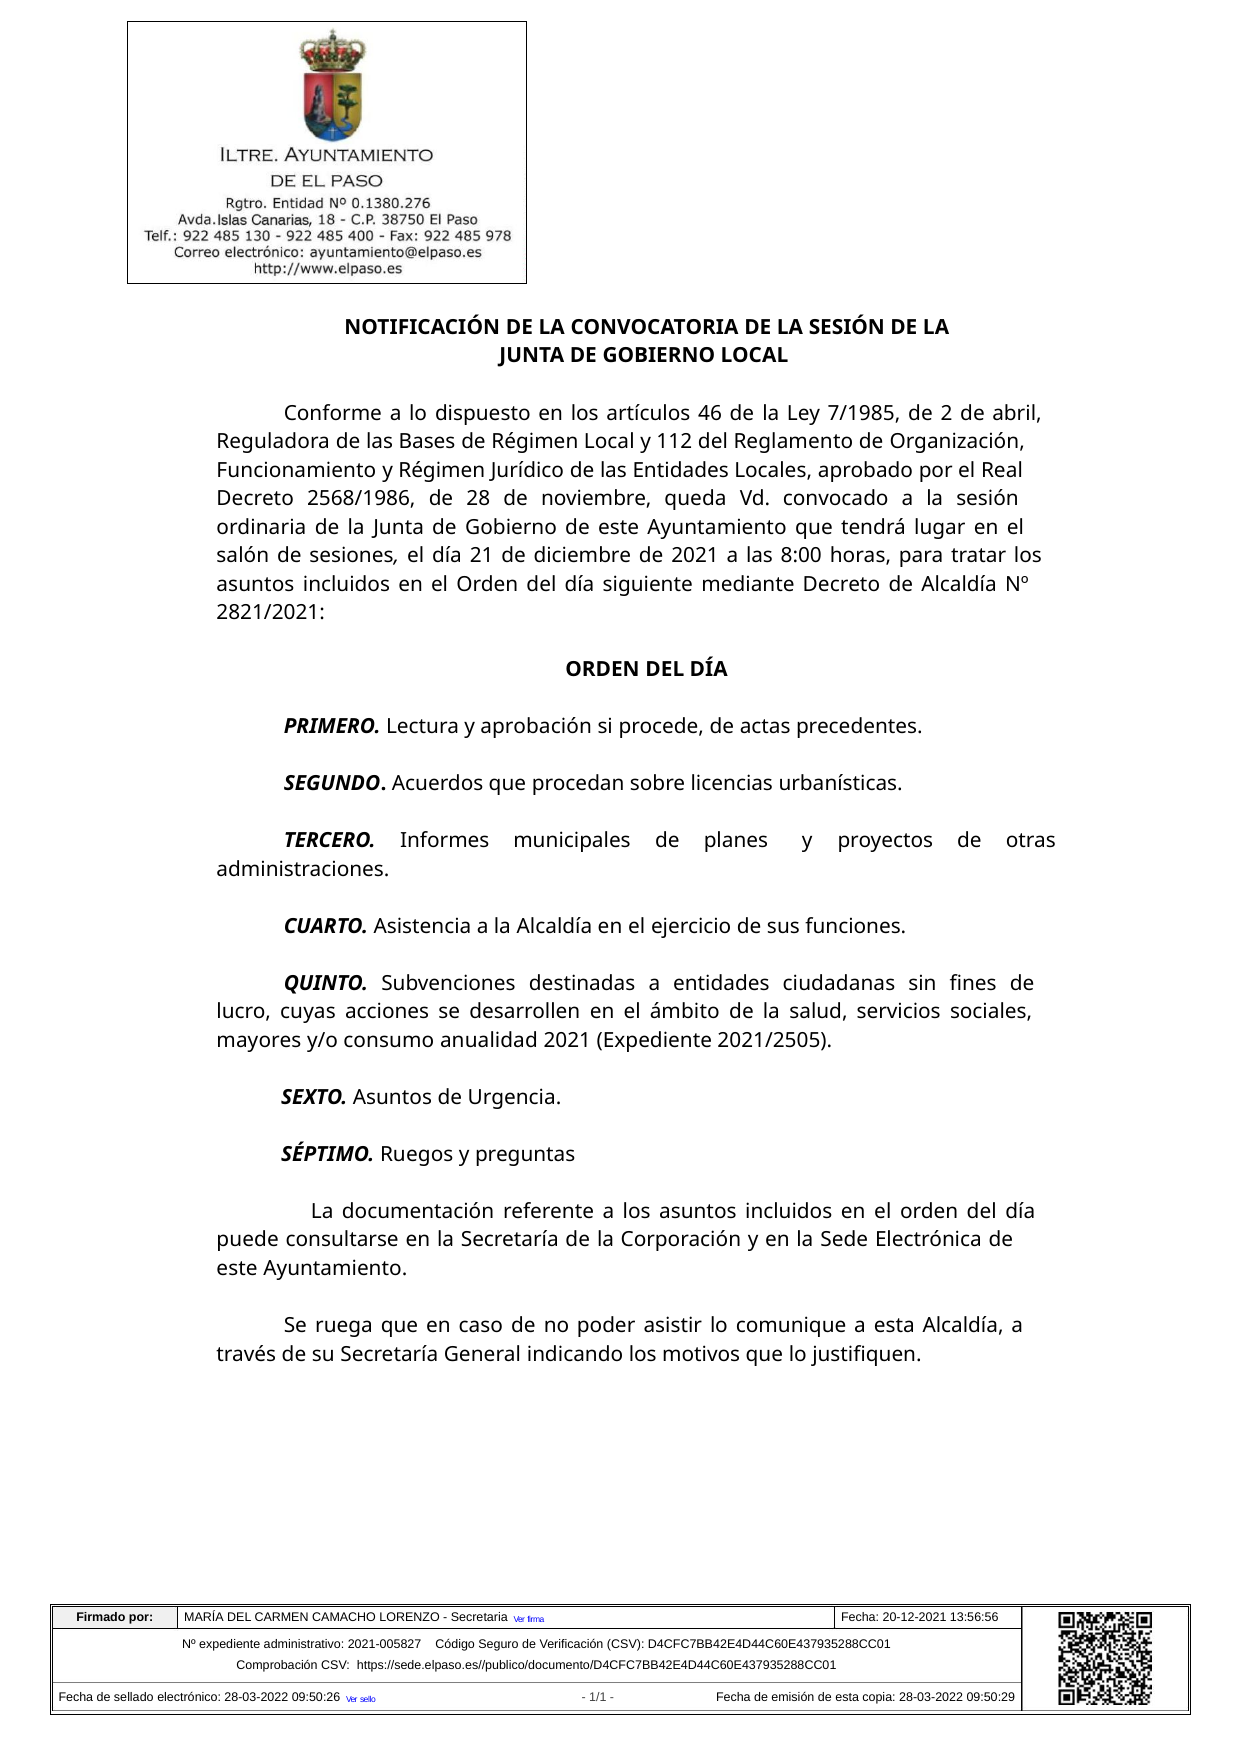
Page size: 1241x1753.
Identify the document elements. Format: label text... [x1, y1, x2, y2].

text La documentación referente a los asuntos incluidos en el orden del día [311, 1198, 1090, 1223]
text asuntos incluidos en el Orden del día siguiente mediante Decreto de Alcaldía Nº [216, 571, 1090, 596]
text puede consultarse en la Secretaría de la Corporación y en la Sede Electrónica de [216, 1227, 1090, 1252]
picture [128, 22, 526, 283]
text SEGUNDO. Acuerdos que procedan sobre licencias urbanísticas. [283, 770, 989, 796]
text TERCERO. Informes municipales de planes [283, 827, 802, 853]
text Decreto 2568/1986, de 28 de noviembre, queda Vd. convocado a la sesión [216, 486, 1090, 511]
text proyectos de otras [837, 828, 1089, 853]
text SÉPTIMO. Ruegos y preguntas [281, 1141, 603, 1166]
text lucro, cuyas acciones se desarrollen en el ámbito de la salud, servicios sociales, [216, 999, 1089, 1024]
text salón de sesiones, el día 21 de diciembre de 2021 a las 8:00 horas, para tratar los [216, 543, 1090, 568]
text ordinaria de la Junta de Gobierno de este Ayuntamiento que tendrá lugar en el [216, 514, 1090, 539]
text través de su Secretaría General indicando los motivos que lo justifiquen. [216, 1341, 1089, 1366]
text mayores y/o consumo anualidad 2021 (Expediente 2021/2505). [216, 1027, 1089, 1052]
text MARÍA DEL CARMEN CAMACHO LORENZO - Secretaria Ver firma [184, 1610, 573, 1624]
text administraciones. [216, 856, 802, 881]
text CUARTO. Asistencia a la Alcaldía en el ejercicio de sus funciones. [283, 912, 966, 938]
text Fecha de sellado electrónico: 28-03-2022 09:50:26 Ver sello [58, 1690, 403, 1704]
text 2821/2021: [216, 600, 349, 625]
text Fecha de emisión de esta copia: 28-03-2022 09:50:29 [716, 1690, 1040, 1704]
text PRIMERO. Lectura y aprobación si procede, de actas precedentes. [283, 713, 989, 739]
text este Ayuntamiento. [216, 1255, 1090, 1280]
text ORDEN DEL DÍA [565, 656, 743, 682]
text Conforme a lo dispuesto en los artículos 46 de la Ley 7/1985, de 2 de abril, [283, 400, 1090, 425]
text Reguladora de las Bases de Régimen Local y 112 del Reglamento de Organización, [216, 429, 1090, 454]
text y [802, 828, 837, 853]
text QUINTO. Subvenciones destinadas a entidades ciudadanas sin fines de [283, 969, 1089, 995]
text NOTIFICACIÓN DE LA CONVOCATORIA DE LA SESIÓN DE LA [344, 314, 961, 339]
text Se ruega que en caso de no poder asistir lo comunique a esta Alcaldía, a [283, 1312, 1089, 1337]
picture [51, 1605, 1190, 1714]
text Comprobación CSV: https://sede.elpaso.es//publico/documento/D4CFC7BB42E4D44C60E437935288CC01 [236, 1658, 917, 1672]
text Nº expediente administrativo: 2021-005827 Código Seguro de Verificación (CSV): D4CFC7BB42E4D44C60E437935288CC01 [182, 1638, 917, 1652]
text Firmado por: [76, 1610, 172, 1624]
text Funcionamiento y Régimen Jurídico de las Entidades Locales, aprobado por el Real [216, 457, 1090, 482]
text - 1/1 - [581, 1691, 633, 1705]
text SEXTO. Asuntos de Urgencia. [281, 1083, 603, 1109]
text Fecha: 20-12-2021 13:56:56 [841, 1610, 1022, 1624]
text JUNTA DE GOBIERNO LOCAL [499, 343, 961, 368]
